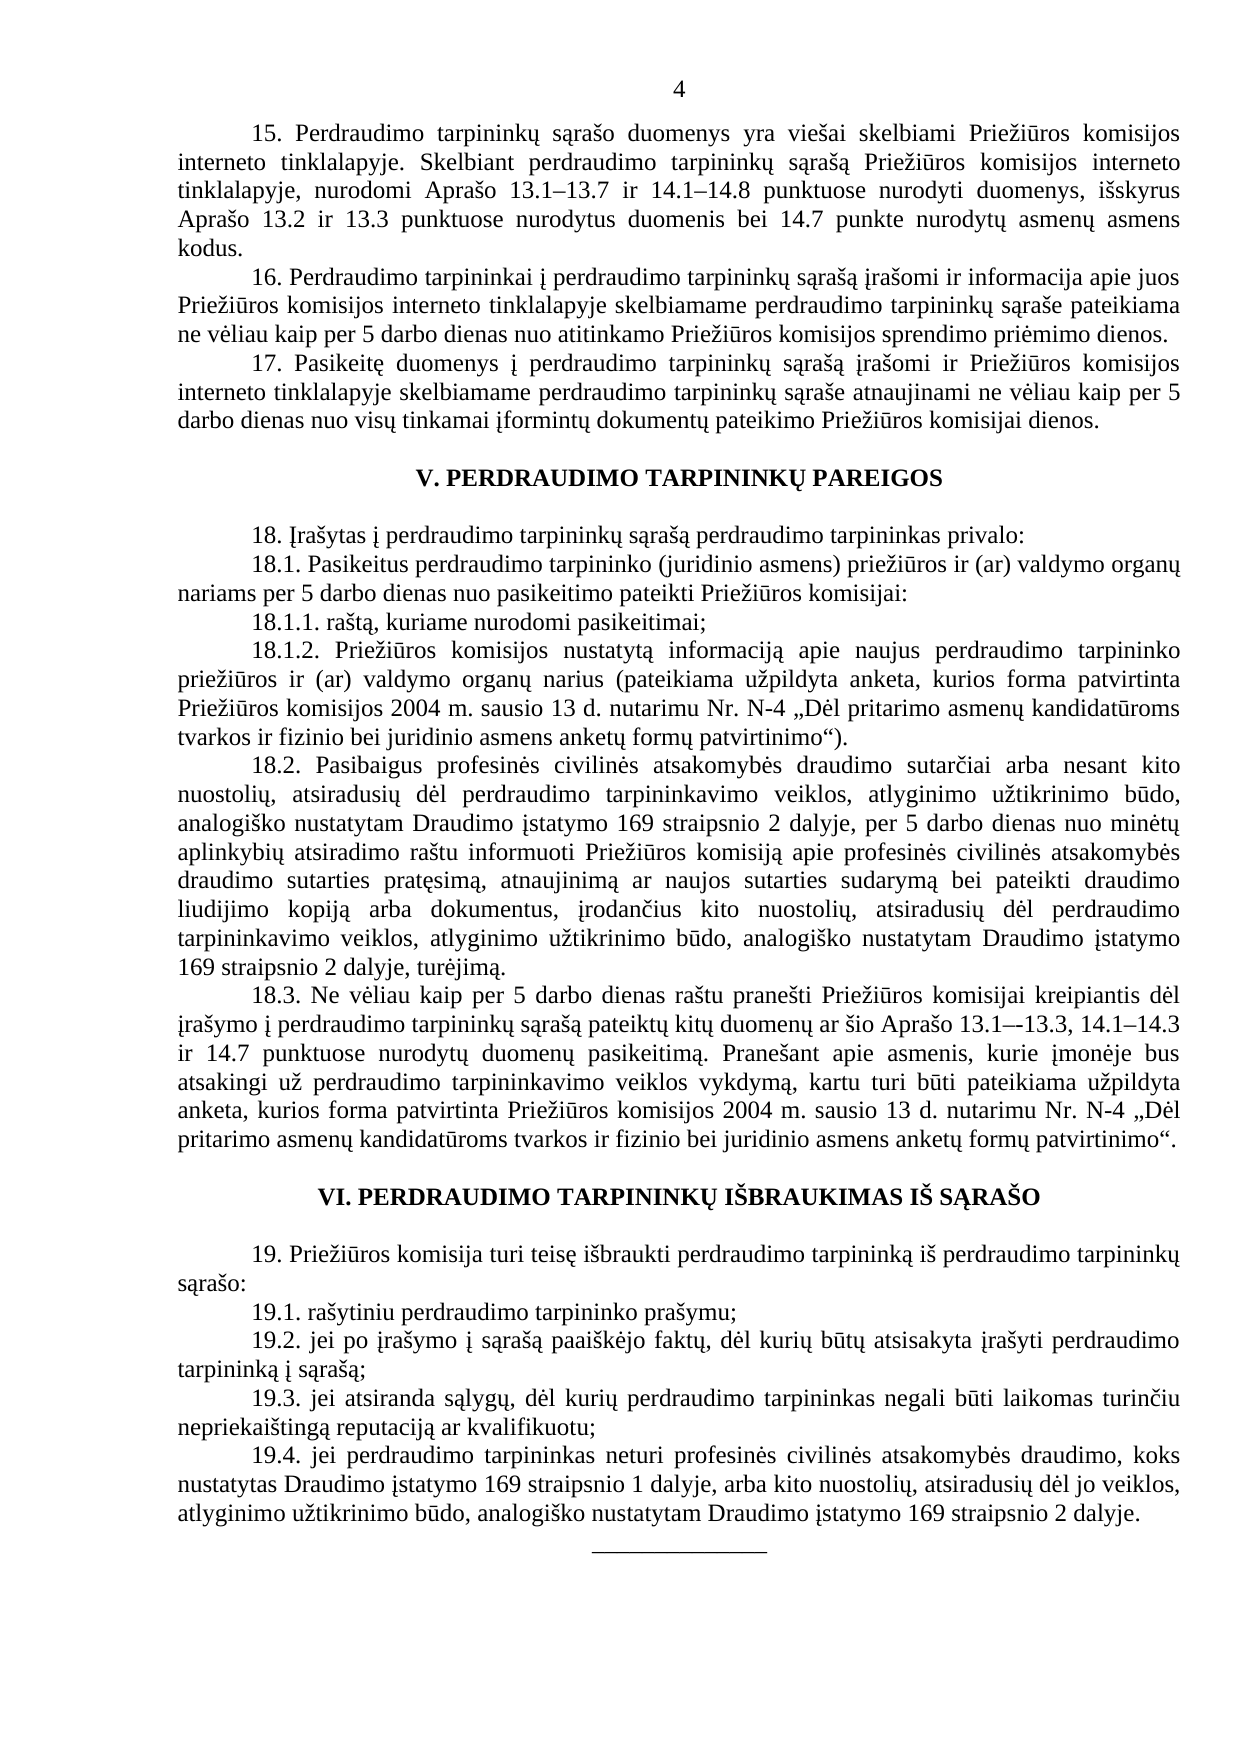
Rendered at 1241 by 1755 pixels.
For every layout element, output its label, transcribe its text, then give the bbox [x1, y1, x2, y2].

text 17. Pasikeitę duomenys į perdraudimo tarpininkų sąrašą įrašomi ir Priežiūros komisijos interneto tinklalapyje skelbiamame perdraudimo tarpininkų sąraše atnaujinami ne vėliau kaip per 5 darbo dienas nuo visų tinkamai įformintų dokumentų pateikimo Priežiūros komisijai dienos. [177, 348, 1181, 434]
text 15. Perdraudimo tarpininkų sąrašo duomenys yra viešai skelbiami Priežiūros komisijos interneto tinklalapyje. Skelbiant perdraudimo tarpininkų sąrašą Priežiūros komisijos interneto tinklalapyje, nurodomi Aprašo 13.1–13.7 ir 14.1–14.8 punktuose nurodyti duomenys, išskyrus Aprašo 13.2 ir 13.3 punktuose nurodytus duomenis bei 14.7 punkte nurodytų asmenų asmens kodus. [177, 118, 1181, 262]
text 18.3. Ne vėliau kaip per 5 darbo dienas raštu pranešti Priežiūros komisijai kreipiantis dėl įrašymo į perdraudimo tarpininkų sąrašą pateiktų kitų duomenų ar šio Aprašo 13.1–-13.3, 14.1–14.3 ir 14.7 punktuose nurodytų duomenų pasikeitimą. Pranešant apie asmenis, kurie įmonėje bus atsakingi už perdraudimo tarpininkavimo veiklos vykdymą, kartu turi būti pateikiama užpildyta anketa, kurios forma patvirtinta Priežiūros komisijos 2004 m. sausio 13 d. nutarimu Nr. N-4 „Dėl pritarimo asmenų kandidatūroms tvarkos ir fizinio bei juridinio asmens anketų formų patvirtinimo“. [177, 981, 1181, 1153]
text 18. Įrašytas į perdraudimo tarpininkų sąrašą perdraudimo tarpininkas privalo: [177, 521, 1181, 549]
text VI. PERDRAUDIMO TARPININKŲ IŠBRAUKIMAS IŠ SĄRAŠO [177, 1182, 1181, 1211]
text 16. Perdraudimo tarpininkai į perdraudimo tarpininkų sąrašą įrašomi ir informacija apie juos Priežiūros komisijos interneto tinklalapyje skelbiamame perdraudimo tarpininkų sąraše pateikiama ne vėliau kaip per 5 darbo dienas nuo atitinkamo Priežiūros komisijos sprendimo priėmimo dienos. [177, 262, 1181, 348]
text 19.3. jei atsiranda sąlygų, dėl kurių perdraudimo tarpininkas negali būti laikomas turinčiu nepriekaištingą reputaciją ar kvalifikuotu; [177, 1383, 1181, 1441]
text 18.1.2. Priežiūros komisijos nustatytą informaciją apie naujus perdraudimo tarpininko priežiūros ir (ar) valdymo organų narius (pateikiama užpildyta anketa, kurios forma patvirtinta Priežiūros komisijos 2004 m. sausio 13 d. nutarimu Nr. N-4 „Dėl pritarimo asmenų kandidatūroms tvarkos ir fizinio bei juridinio asmens anketų formų patvirtinimo“). [177, 636, 1181, 751]
text 18.2. Pasibaigus profesinės civilinės atsakomybės draudimo sutarčiai arba nesant kito nuostolių, atsiradusių dėl perdraudimo tarpininkavimo veiklos, atlyginimo užtikrinimo būdo, analogiško nustatytam Draudimo įstatymo 169 straipsnio 2 dalyje, per 5 darbo dienas nuo minėtų aplinkybių atsiradimo raštu informuoti Priežiūros komisiją apie profesinės civilinės atsakomybės draudimo sutarties pratęsimą, atnaujinimą ar naujos sutarties sudarymą bei pateikti draudimo liudijimo kopiją arba dokumentus, įrodančius kito nuostolių, atsiradusių dėl perdraudimo tarpininkavimo veiklos, atlyginimo užtikrinimo būdo, analogiško nustatytam Draudimo įstatymo 169 straipsnio 2 dalyje, turėjimą. [177, 751, 1181, 981]
text 19. Priežiūros komisija turi teisę išbraukti perdraudimo tarpininką iš perdraudimo tarpininkų sąrašo: [177, 1239, 1181, 1297]
text 18.1.1. raštą, kuriame nurodomi pasikeitimai; [177, 607, 1181, 636]
text 18.1. Pasikeitus perdraudimo tarpininko (juridinio asmens) priežiūros ir (ar) valdymo organų nariams per 5 darbo dienas nuo pasikeitimo pateikti Priežiūros komisijai: [177, 549, 1181, 607]
text 19.1. rašytiniu perdraudimo tarpininko prašymu; [177, 1297, 1181, 1326]
text ______________ [177, 1527, 1181, 1556]
text V. PERDRAUDIMO TARPININKŲ PAREIGOS [177, 463, 1181, 492]
text 19.4. jei perdraudimo tarpininkas neturi profesinės civilinės atsakomybės draudimo, koks nustatytas Draudimo įstatymo 169 straipsnio 1 dalyje, arba kito nuostolių, atsiradusių dėl jo veiklos, atlyginimo užtikrinimo būdo, analogiško nustatytam Draudimo įstatymo 169 straipsnio 2 dalyje. [177, 1441, 1181, 1527]
text 19.2. jei po įrašymo į sąrašą paaiškėjo faktų, dėl kurių būtų atsisakyta įrašyti perdraudimo tarpininką į sąrašą; [177, 1326, 1181, 1383]
